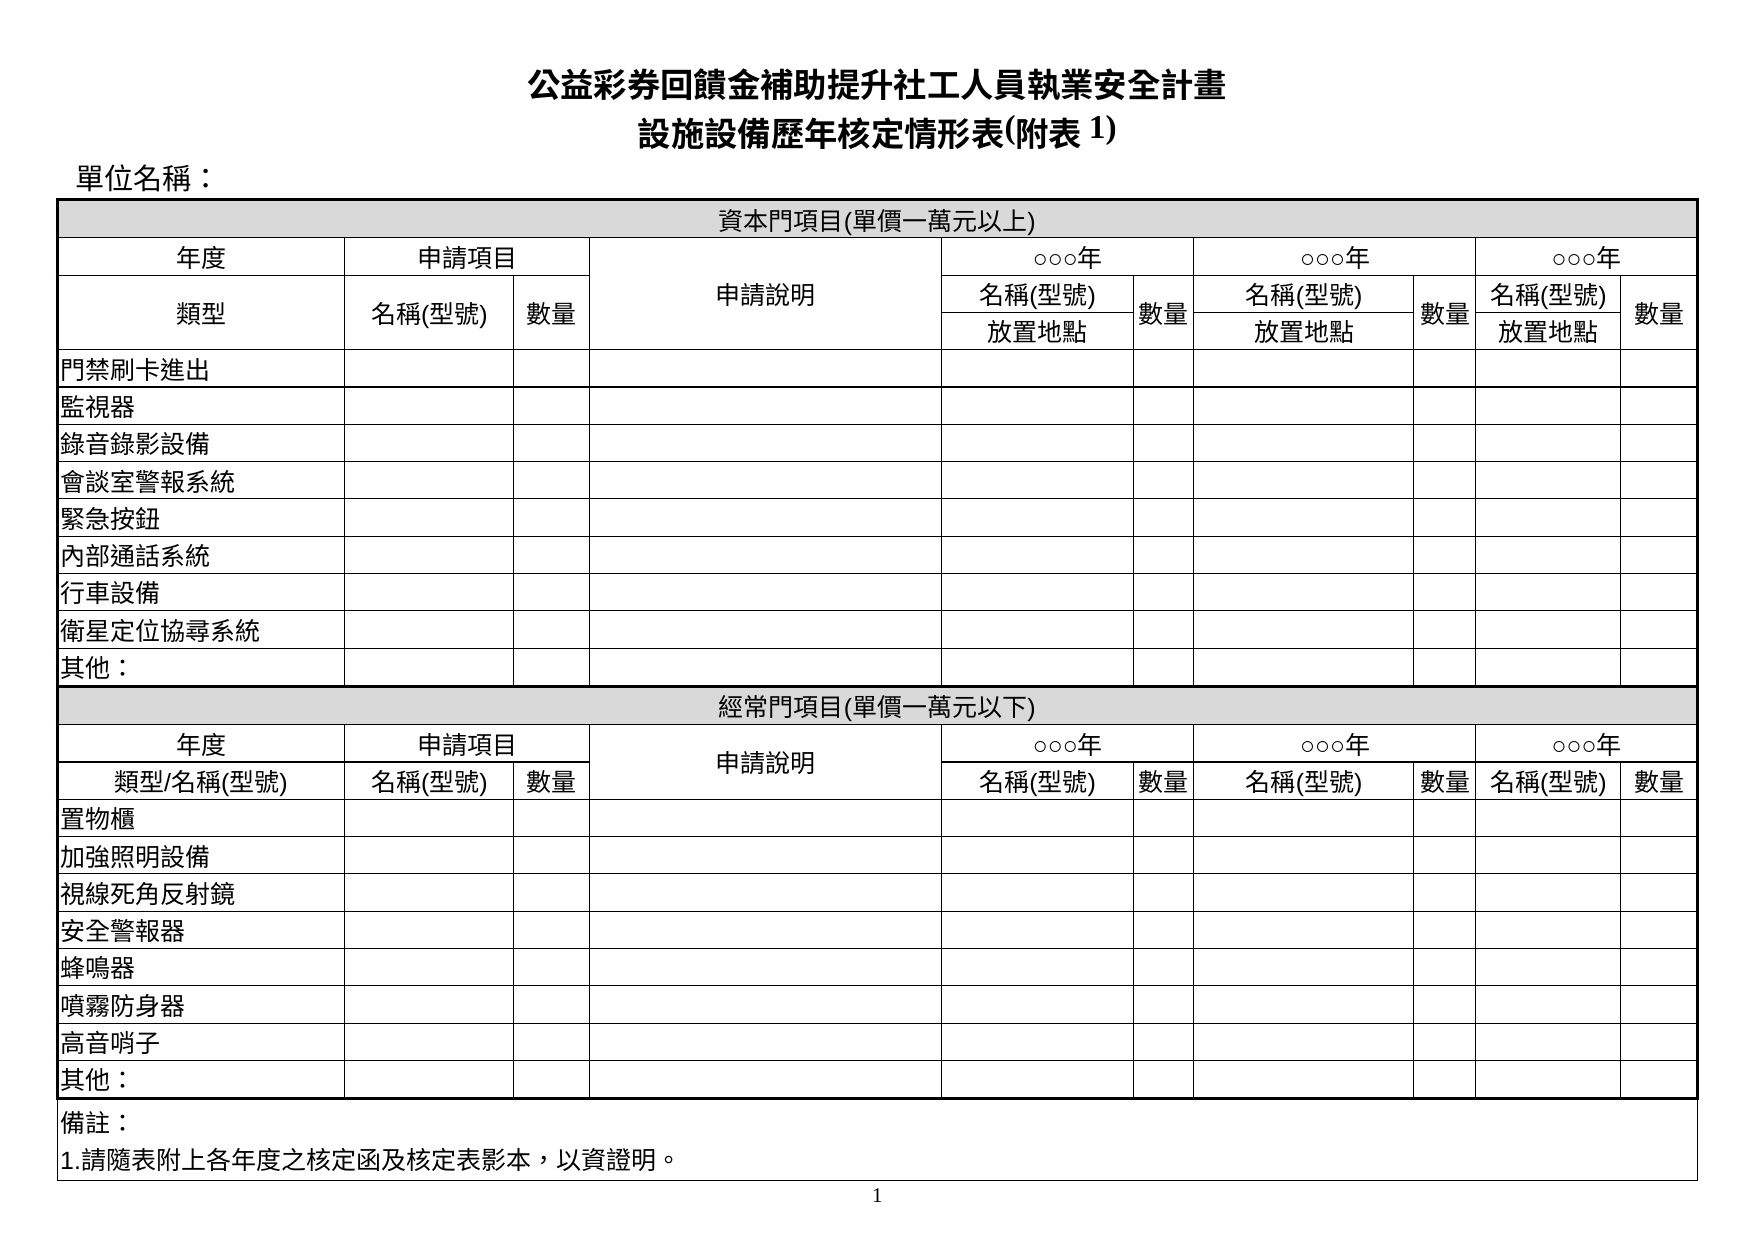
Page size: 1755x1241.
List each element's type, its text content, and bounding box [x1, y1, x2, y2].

table_cell [1476, 1024, 1620, 1060]
table_cell [1621, 649, 1696, 685]
table_cell [1134, 1024, 1193, 1060]
table_cell [345, 574, 513, 610]
table_cell [345, 986, 513, 1022]
table_cell 數量 [1134, 763, 1193, 799]
table_cell [590, 350, 941, 386]
table_cell [345, 499, 513, 536]
table_cell 監視器 [59, 388, 344, 424]
table_cell [514, 462, 589, 498]
table_cell 申請說明 [590, 238, 941, 349]
table_cell [1194, 1061, 1413, 1097]
table_cell 行車設備 [59, 574, 344, 610]
table_cell [942, 874, 1133, 911]
table_cell [590, 949, 941, 985]
table_cell [942, 649, 1133, 685]
table_cell [1194, 949, 1413, 985]
table_cell [1134, 800, 1193, 836]
table_cell 年度 [59, 725, 344, 761]
table_cell [514, 574, 589, 610]
table_cell [1621, 462, 1696, 498]
table_cell [514, 1024, 589, 1060]
table_cell [1476, 499, 1620, 536]
table_cell 衛星定位協尋系統 [59, 611, 344, 647]
table_cell [1476, 800, 1620, 836]
table_cell [1134, 837, 1193, 873]
table_cell [1194, 574, 1413, 610]
table_cell [1194, 1024, 1413, 1060]
table_cell 安全警報器 [59, 912, 344, 948]
table_cell 年度 [59, 238, 344, 274]
table_cell [942, 425, 1133, 461]
table_cell 高音哨子 [59, 1024, 344, 1060]
table_cell [1621, 800, 1696, 836]
table_cell [942, 350, 1133, 386]
table_cell [942, 837, 1133, 873]
table_cell [1621, 912, 1696, 948]
table_cell [1134, 912, 1193, 948]
table_cell [590, 574, 941, 610]
table_cell 名稱(型號) [942, 763, 1133, 799]
table_cell [590, 1024, 941, 1060]
table_cell [590, 649, 941, 685]
text 公益彩券回饋金補助提升社工人員執業安全計畫 [75, 59, 1679, 107]
table_cell [942, 912, 1133, 948]
table_cell [1194, 499, 1413, 536]
table_cell [590, 462, 941, 498]
table_cell [1621, 949, 1696, 985]
table_cell 類型 [59, 276, 344, 349]
table_cell 名稱(型號) [1194, 276, 1413, 312]
table_cell [1194, 388, 1413, 424]
table_cell [1414, 1024, 1475, 1060]
table_cell [942, 611, 1133, 647]
table_cell ○○○年 [1194, 238, 1475, 274]
table_cell [942, 1061, 1133, 1097]
table_cell [1621, 388, 1696, 424]
table_cell [1194, 986, 1413, 1022]
table_cell [345, 537, 513, 573]
table_cell 名稱(型號) [1476, 276, 1620, 312]
table_cell [1414, 611, 1475, 647]
table_cell [1476, 388, 1620, 424]
table_cell [1621, 350, 1696, 386]
table_cell [345, 1024, 513, 1060]
table_cell [1476, 949, 1620, 985]
table_cell 數量 [514, 763, 589, 799]
table_cell [1476, 537, 1620, 573]
table_cell [590, 611, 941, 647]
table_cell [1414, 800, 1475, 836]
table_cell [942, 1024, 1133, 1060]
table_cell [1476, 986, 1620, 1022]
table_cell [1414, 462, 1475, 498]
table_cell [1621, 611, 1696, 647]
table_cell [514, 649, 589, 685]
table_cell [1476, 425, 1620, 461]
table_cell [345, 462, 513, 498]
table_cell [942, 574, 1133, 610]
table_cell [590, 800, 941, 836]
table_cell 數量 [1134, 276, 1193, 349]
table_cell [590, 986, 941, 1022]
table_cell 內部通話系統 [59, 537, 344, 573]
text 單位名稱： [75, 156, 1679, 198]
table_cell [1134, 537, 1193, 573]
table_cell 申請項目 [345, 238, 589, 274]
table_cell ○○○年 [1476, 238, 1696, 274]
table_cell 名稱(型號) [1194, 763, 1413, 799]
table_cell [1476, 1061, 1620, 1097]
table_cell [1194, 350, 1413, 386]
table_cell [1194, 649, 1413, 685]
text 設施設備歷年核定情形表(附表1) [75, 107, 1679, 156]
table_cell 名稱(型號) [942, 276, 1133, 312]
table_cell ○○○年 [1194, 725, 1475, 761]
table_cell 數量 [1414, 276, 1475, 349]
table_cell [1476, 350, 1620, 386]
table_cell 噴霧防身器 [59, 986, 344, 1022]
table_cell [1414, 388, 1475, 424]
table_cell [514, 874, 589, 911]
table_cell [1621, 874, 1696, 911]
table_cell [1476, 462, 1620, 498]
table_cell [1414, 574, 1475, 610]
table_cell [1476, 649, 1620, 685]
table_cell 會談室警報系統 [59, 462, 344, 498]
table_cell [1134, 986, 1193, 1022]
table_cell 申請項目 [345, 725, 589, 761]
table_cell 數量 [1414, 763, 1475, 799]
table_cell [1476, 874, 1620, 911]
table_cell [1134, 350, 1193, 386]
table_cell [1134, 499, 1193, 536]
table_cell [1194, 874, 1413, 911]
table_cell [1476, 574, 1620, 610]
table_cell [1134, 425, 1193, 461]
table_cell [1134, 649, 1193, 685]
table_cell ○○○年 [1476, 725, 1696, 761]
table_cell [942, 499, 1133, 536]
table_cell [514, 837, 589, 873]
table_cell [590, 912, 941, 948]
table_cell [345, 949, 513, 985]
table_cell [1134, 611, 1193, 647]
table_cell [1621, 837, 1696, 873]
table_cell 錄音錄影設備 [59, 425, 344, 461]
table_cell 名稱(型號) [1476, 763, 1620, 799]
table_cell [1621, 1024, 1696, 1060]
table_cell [514, 611, 589, 647]
table_cell [1621, 499, 1696, 536]
table_cell [1194, 537, 1413, 573]
table_cell 加強照明設備 [59, 837, 344, 873]
table_cell 其他： [59, 649, 344, 685]
table_cell [942, 462, 1133, 498]
table_cell [514, 800, 589, 836]
table_cell [1134, 462, 1193, 498]
table_cell [514, 350, 589, 386]
table_cell [1134, 1061, 1193, 1097]
table_cell [1194, 611, 1413, 647]
table_cell [1621, 574, 1696, 610]
table_cell [1134, 388, 1193, 424]
table_cell 申請說明 [590, 725, 941, 799]
table_cell ○○○年 [942, 238, 1193, 274]
table_cell [514, 986, 589, 1022]
table_cell [590, 425, 941, 461]
table_cell [1414, 912, 1475, 948]
table_cell [345, 388, 513, 424]
table_cell [1476, 912, 1620, 948]
table_cell [1414, 986, 1475, 1022]
table_cell [942, 537, 1133, 573]
table_cell [514, 912, 589, 948]
table_cell ○○○年 [942, 725, 1193, 761]
table_cell [942, 986, 1133, 1022]
table_cell 其他： [59, 1061, 344, 1097]
table_cell [1194, 462, 1413, 498]
table_cell 備註： 1.請隨表附上各年度之核定函及核定表影本，以資證明。 [58, 1100, 1697, 1180]
table_cell 門禁刷卡進出 [59, 350, 344, 386]
table_cell [345, 350, 513, 386]
table_cell [1414, 837, 1475, 873]
table_cell [1414, 874, 1475, 911]
table_cell [345, 649, 513, 685]
table_cell [345, 611, 513, 647]
table_cell [514, 499, 589, 536]
table_cell [1194, 800, 1413, 836]
table_cell [942, 949, 1133, 985]
table_cell [1414, 350, 1475, 386]
table_cell [942, 388, 1133, 424]
table_cell [590, 1061, 941, 1097]
table_cell [1134, 874, 1193, 911]
table_cell [1194, 837, 1413, 873]
table_cell 緊急按鈕 [59, 499, 344, 536]
table_cell 類型/名稱(型號) [59, 763, 344, 799]
table_cell [590, 499, 941, 536]
table_cell [514, 388, 589, 424]
table_cell [1621, 986, 1696, 1022]
table_cell [1621, 1061, 1696, 1097]
table_cell [590, 837, 941, 873]
table_cell [514, 425, 589, 461]
table_cell [1134, 574, 1193, 610]
table_cell [590, 874, 941, 911]
table_cell [514, 537, 589, 573]
table_cell [1134, 949, 1193, 985]
table_cell [1621, 537, 1696, 573]
table_cell 蜂鳴器 [59, 949, 344, 985]
table_cell [1414, 425, 1475, 461]
table_cell [942, 800, 1133, 836]
table_cell [1621, 425, 1696, 461]
table_cell 經常門項目(單價一萬元以下) [59, 688, 1696, 724]
table_cell 放置地點 [1476, 313, 1620, 349]
table_cell [1414, 1061, 1475, 1097]
table_cell [345, 912, 513, 948]
table_cell [590, 388, 941, 424]
table_cell 數量 [1621, 763, 1696, 799]
table_cell [345, 425, 513, 461]
table_cell [1476, 837, 1620, 873]
table_cell 放置地點 [1194, 313, 1413, 349]
table_cell 放置地點 [942, 313, 1133, 349]
table_cell 視線死角反射鏡 [59, 874, 344, 911]
table_cell [345, 874, 513, 911]
table_cell [1194, 912, 1413, 948]
table_cell [345, 1061, 513, 1097]
table_cell [1414, 649, 1475, 685]
table_cell [1194, 425, 1413, 461]
table_header 資本門項目(單價一萬元以上) [59, 201, 1696, 237]
table_cell [514, 1061, 589, 1097]
table_cell 數量 [514, 276, 589, 349]
table_cell [514, 949, 589, 985]
table_cell [1414, 499, 1475, 536]
table_cell 置物櫃 [59, 800, 344, 836]
table_cell [345, 837, 513, 873]
table_cell [1476, 611, 1620, 647]
table_cell [345, 800, 513, 836]
table_cell 數量 [1621, 276, 1696, 349]
table_cell [1414, 949, 1475, 985]
table_cell 名稱(型號) [345, 763, 513, 799]
table_cell 名稱(型號) [345, 276, 513, 349]
table_cell [590, 537, 941, 573]
table_cell [1414, 537, 1475, 573]
